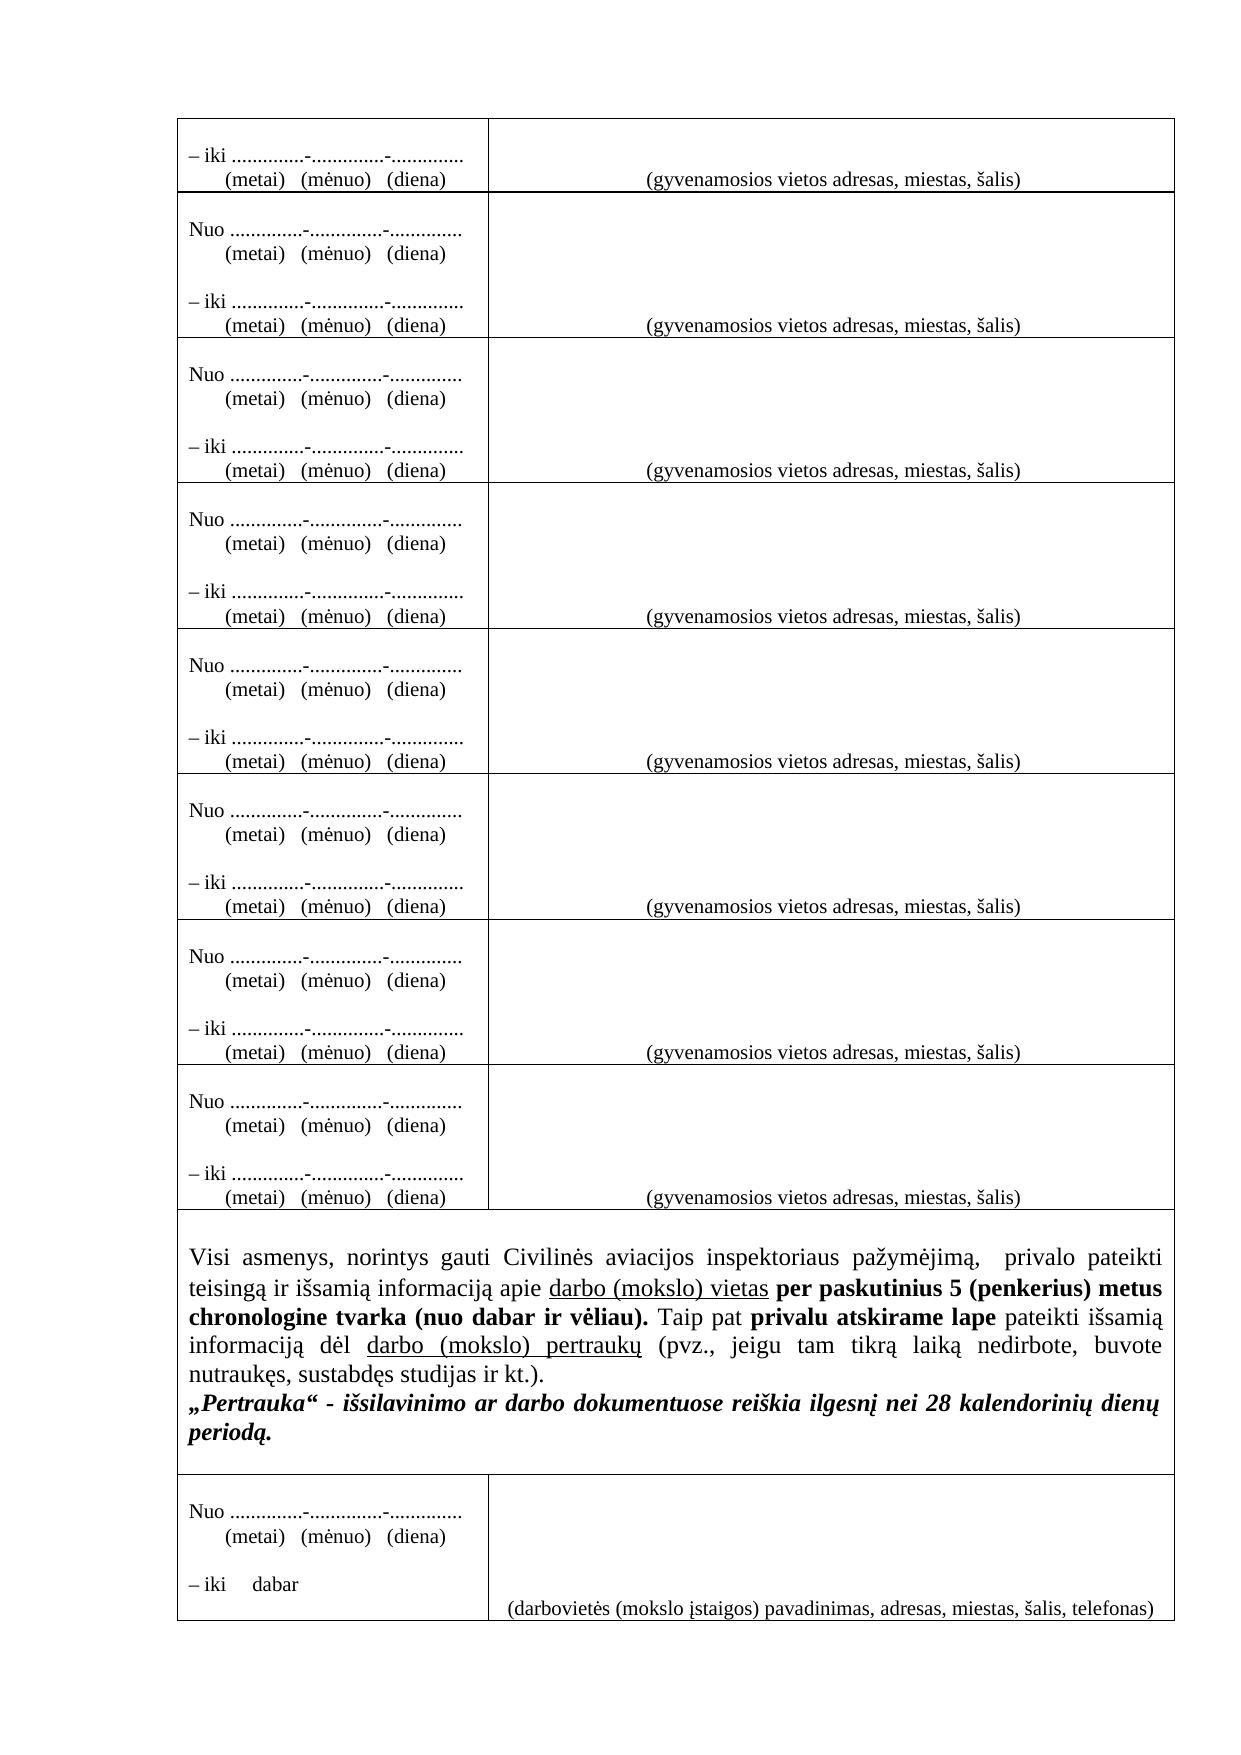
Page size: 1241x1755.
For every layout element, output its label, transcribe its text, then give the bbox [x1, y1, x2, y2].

table_cell (gyvenamosios vietos adresas, miestas, šalis) [489, 119, 1174, 191]
table_cell Nuo ..............-..............-.............. (metai) (mėnuo) (diena) – iki ..............-..............-.............. (metai) (mėnuo) (diena) [178, 483, 488, 628]
table_cell (gyvenamosios vietos adresas, miestas, šalis) [489, 193, 1174, 337]
table_cell Nuo ..............-..............-.............. (metai) (mėnuo) (diena) – iki ..............-..............-.............. (metai) (mėnuo) (diena) [178, 338, 488, 482]
table_cell (gyvenamosios vietos adresas, miestas, šalis) [489, 920, 1174, 1064]
table_cell Nuo ..............-..............-.............. (metai) (mėnuo) (diena) – iki ..............-..............-.............. (metai) (mėnuo) (diena) [178, 629, 488, 773]
table_cell (gyvenamosios vietos adresas, miestas, šalis) [489, 1065, 1174, 1209]
table_cell (darbovietės (mokslo įstaigos) pavadinimas, adresas, miestas, šalis, telefonas) [489, 1475, 1174, 1620]
table_cell Nuo ..............-..............-.............. (metai) (mėnuo) (diena) – iki dabar [178, 1475, 488, 1620]
table_cell – iki ..............-..............-.............. (metai) (mėnuo) (diena) [178, 119, 488, 191]
table_cell Nuo ..............-..............-.............. (metai) (mėnuo) (diena) – iki ..............-..............-.............. (metai) (mėnuo) (diena) [178, 1065, 488, 1209]
table_cell (gyvenamosios vietos adresas, miestas, šalis) [489, 483, 1174, 628]
table_cell (gyvenamosios vietos adresas, miestas, šalis) [489, 774, 1174, 918]
table_cell Visi asmenys, norintys gauti Civilinės aviacijos inspektoriaus pažymėjimą, privalo pateikti teisingą ir išsamią informaciją apie darbo (mokslo) vietas per paskutinius 5 (penkerius) metus chronologine tvarka (nuo dabar ir vėliau). Taip pat privalu atskirame lape pateikti išsamią informaciją dėl darbo (mokslo) pertraukų (pvz., jeigu tam tikrą laiką nedirbote, buvote nutraukęs, sustabdęs studijas ir kt.). „Pertrauka“ - išsilavinimo ar darbo dokumentuose reiškia ilgesnį nei 28 kalendorinių dienų periodą. [178, 1210, 1174, 1474]
table_cell Nuo ..............-..............-.............. (metai) (mėnuo) (diena) – iki ..............-..............-.............. (metai) (mėnuo) (diena) [178, 193, 488, 337]
table_cell Nuo ..............-..............-.............. (metai) (mėnuo) (diena) – iki ..............-..............-.............. (metai) (mėnuo) (diena) [178, 920, 488, 1064]
table_cell (gyvenamosios vietos adresas, miestas, šalis) [489, 629, 1174, 773]
table_cell Nuo ..............-..............-.............. (metai) (mėnuo) (diena) – iki ..............-..............-.............. (metai) (mėnuo) (diena) [178, 774, 488, 918]
table_cell (gyvenamosios vietos adresas, miestas, šalis) [489, 338, 1174, 482]
